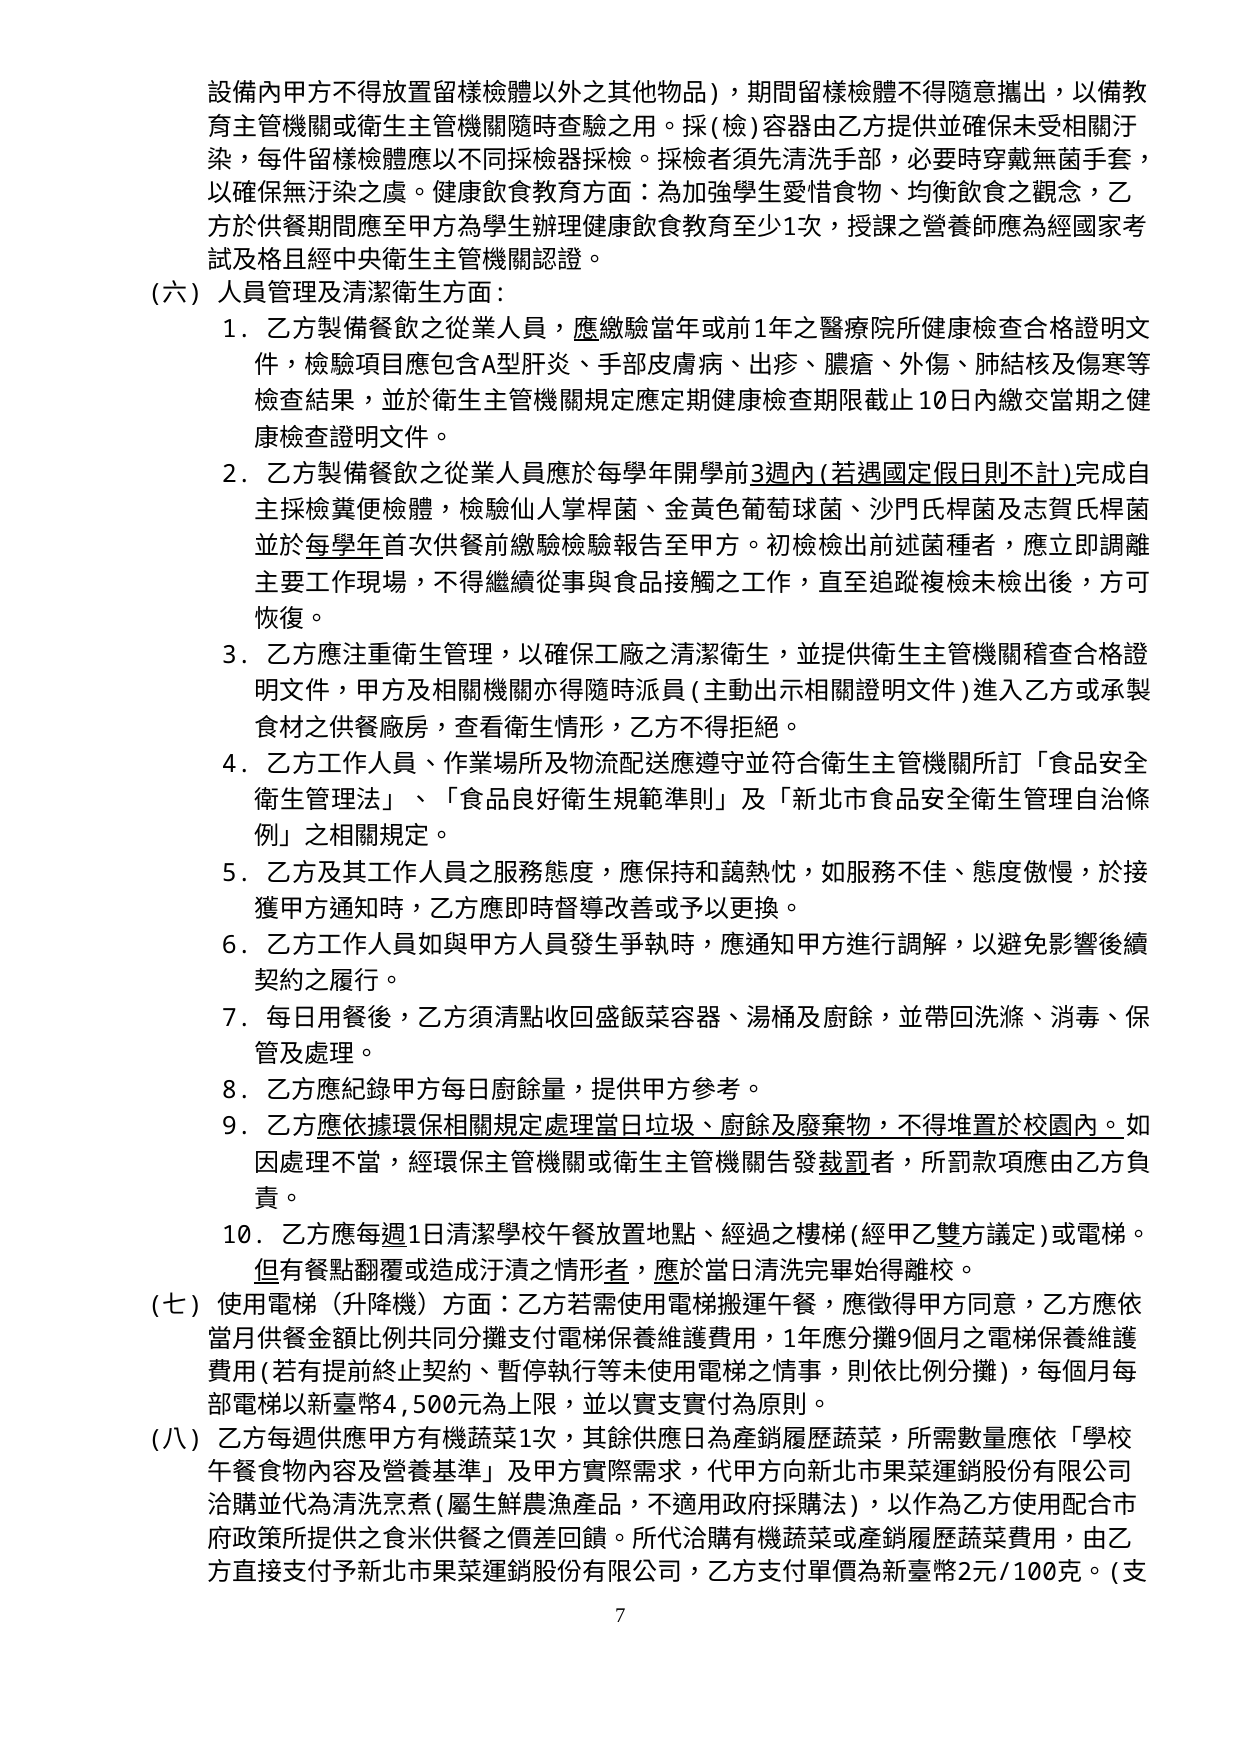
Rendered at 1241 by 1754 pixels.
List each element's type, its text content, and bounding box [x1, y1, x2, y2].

list 乙方工作人員如與甲方人員發生爭執時，應通知甲方進行調解，以避免影響後續契約之履行。 [222, 924, 1152, 997]
list 乙方應注重衛生管理，以確保工廠之清潔衛生，並提供衛生主管機關稽查合格證明文件，甲方及相關機關亦得隨時派員(主動出示相關證明文件)進入乙方或承製食材之供餐廠房，查看衛生情形，乙方不得拒絕。 [222, 634, 1152, 743]
list 留樣檢體方面：甲乙雙方會同每日於校園內乙方指定之抽樣地點(未指定者為備餐區)以免洗容器具取樣當日餐食留樣檢體乙份 (每份至少300公克)，妥善包覆並標示乙方名稱、日期及時間後，送達乙方指定之冷藏攝氏7度以下之設備保存至少48小時(冷藏設備內甲方不得放置留樣檢體以外之其他物品)，期間留樣檢體不得隨意攜出，以備教育主管機關或衛生主管機關隨時查驗之用。採(檢)容器由乙方提供並確保未受相關汙染，每件留樣檢體應以不同採檢器採檢。採檢者須先清洗手部，必要時穿戴無菌手套，以確保無汙染之虞。健康飲食教育方面：為加強學生愛惜食物、均衡飲食之觀念，乙方於供餐期間應至甲方為學生辦理健康飲食教育至少1次，授課之營養師應為經國家考試及格且經中央衛生主管機關認證。 [148, 75, 1152, 275]
list 乙方每週供應甲方有機蔬菜1次，其餘供應日為產銷履歷蔬菜，所需數量應依「學校午餐食物內容及營養基準」及甲方實際需求，代甲方向新北市果菜運銷股份有限公司洽購並代為清洗烹煮(屬生鮮農漁產品，不適用政府採購法)，以作為乙方使用配合市府政策所提供之食米供餐之價差回饋。所代洽購有機蔬菜或產銷履歷蔬菜費用，由乙方直接支付予新北市果菜運銷股份有限公司，乙方支付單價為新臺幣2元/100克。(支 [148, 1420, 1152, 1587]
list 乙方工作人員、作業場所及物流配送應遵守並符合衛生主管機關所訂「食品安全衛生管理法」、「食品良好衛生規範準則」及「新北市食品安全衛生管理自治條例」之相關規定。 [222, 743, 1152, 852]
list 每日用餐後，乙方須清點收回盛飯菜容器、湯桶及廚餘，並帶回洗滌、消毒、保管及處理。 [222, 997, 1152, 1069]
list 乙方應紀錄甲方每日廚餘量，提供甲方參考。 [222, 1069, 1152, 1106]
list 乙方製備餐飲之從業人員，應繳驗當年或前1年之醫療院所健康檢查合格證明文件，檢驗項目應包含A型肝炎、手部皮膚病、出疹、膿瘡、外傷、肺結核及傷寒等檢查結果，並於衛生主管機關規定應定期健康檢查期限截止10日內繳交當期之健康檢查證明文件。 [222, 308, 1152, 453]
list 乙方應每週1日清潔學校午餐放置地點、經過之樓梯(經甲乙雙方議定)或電梯。但有餐點翻覆或造成汙漬之情形者，應於當日清洗完畢始得離校。 [222, 1214, 1152, 1287]
list 乙方及其工作人員之服務態度，應保持和藹熱忱，如服務不佳、態度傲慢，於接獲甲方通知時，乙方應即時督導改善或予以更換。 [222, 852, 1152, 924]
list 乙方製備餐飲之從業人員應於每學年開學前3週內(若遇國定假日則不計)完成自主採檢糞便檢體，檢驗仙人掌桿菌、金黃色葡萄球菌、沙門氏桿菌及志賀氏桿菌，並於每學年首次供餐前繳驗檢驗報告至甲方。初檢檢出前述菌種者，應立即調離主要工作現場，不得繼續從事與食品接觸之工作，直至追蹤複檢未檢出後，方可恢復。 [222, 453, 1152, 634]
list 乙方應依據環保相關規定處理當日垃圾、廚餘及廢棄物，不得堆置於校園內。如因處理不當，經環保主管機關或衛生主管機關告發裁罰者，所罰款項應由乙方負責。 [222, 1106, 1152, 1214]
list 使用電梯（升降機）方面：乙方若需使用電梯搬運午餐，應徵得甲方同意，乙方應依當月供餐金額比例共同分攤支付電梯保養維護費用，1年應分攤9個月之電梯保養維護費用(若有提前終止契約、暫停執行等未使用電梯之情事，則依比例分攤)，每個月每部電梯以新臺幣4,500元為上限，並以實支實付為原則。 [148, 1287, 1152, 1420]
list 人員管理及清潔衛生方面: [148, 275, 1152, 308]
